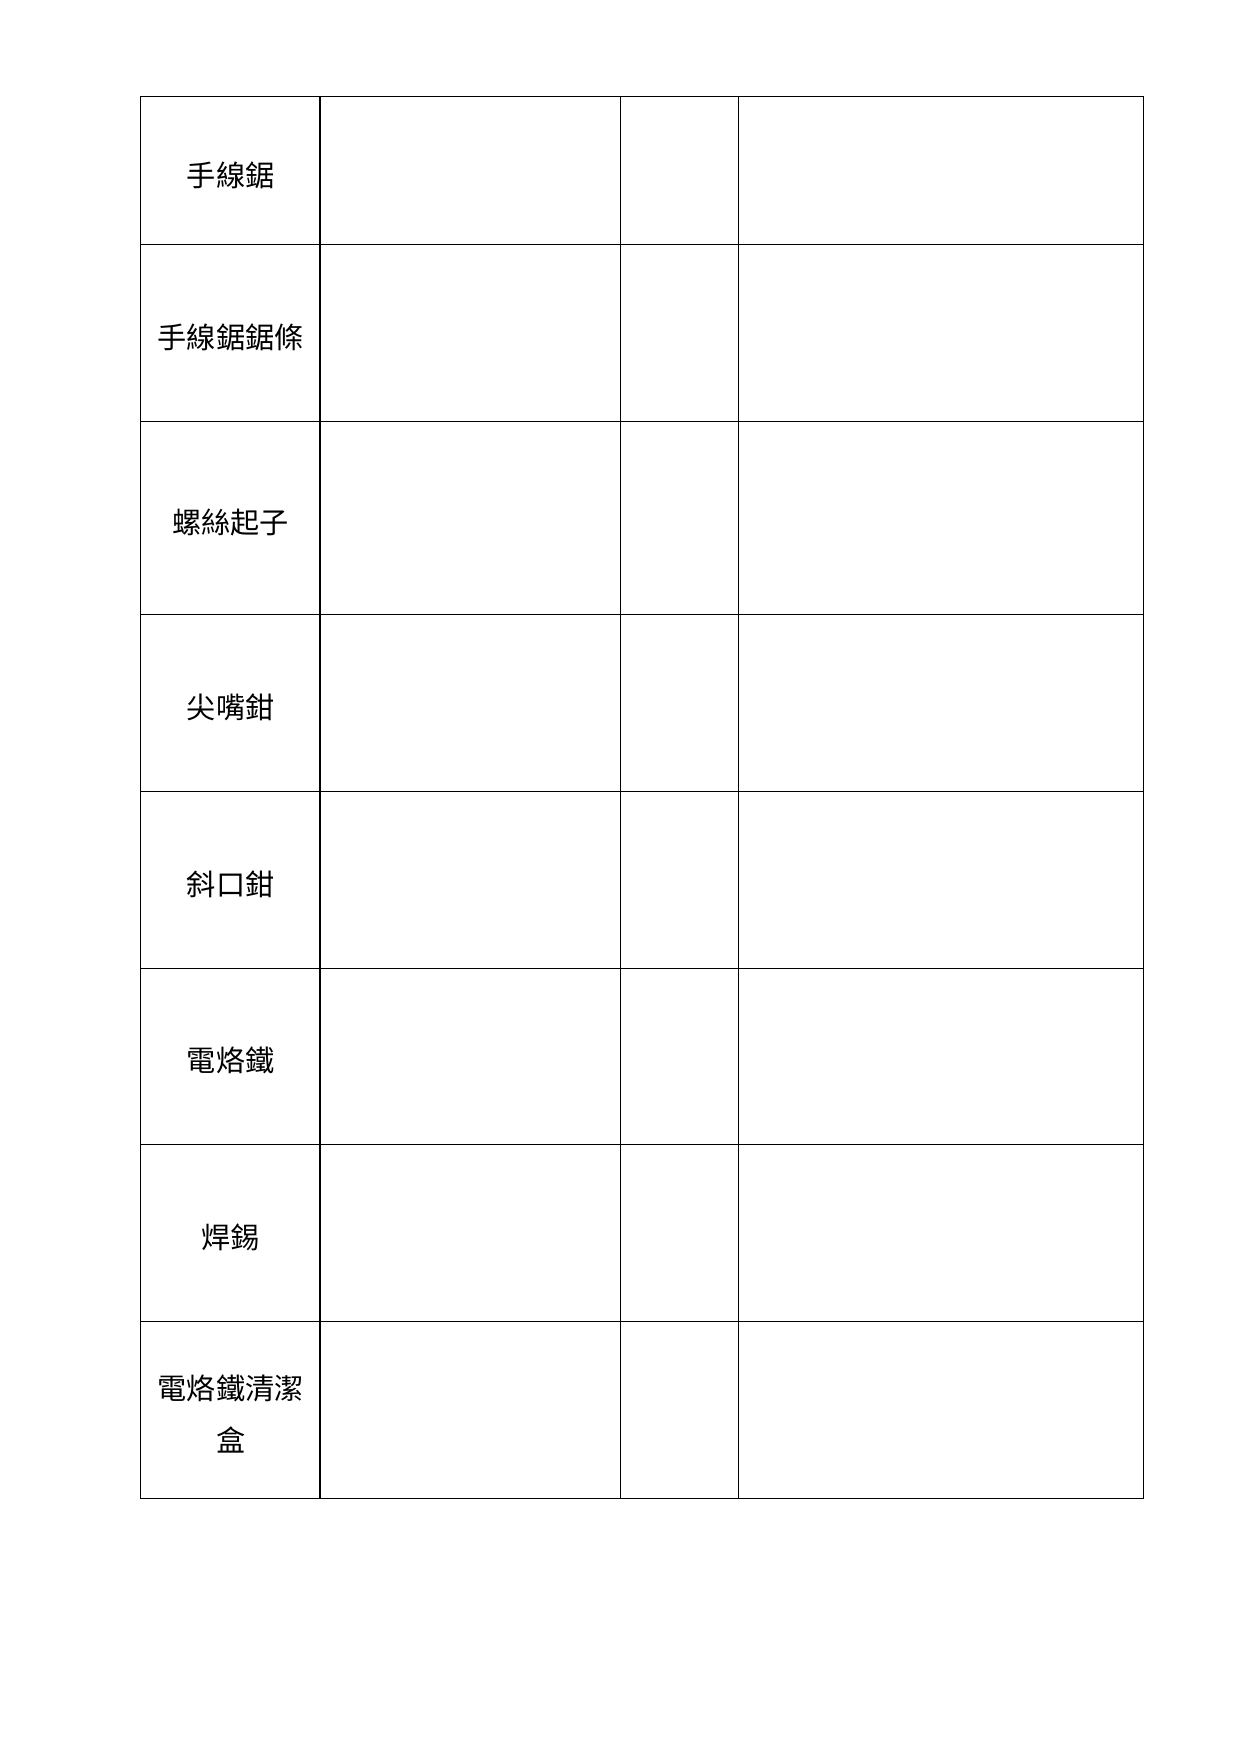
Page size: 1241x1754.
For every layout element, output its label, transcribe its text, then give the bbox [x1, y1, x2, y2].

table_cell [321, 422, 620, 614]
table_cell [621, 615, 738, 791]
table_cell [321, 969, 620, 1144]
table_cell 電烙鐵清潔盒 [141, 1322, 319, 1497]
table_cell [321, 97, 620, 244]
table_cell [321, 792, 620, 967]
table_cell 手線鋸 [141, 97, 319, 244]
table_cell [739, 245, 1143, 421]
table_cell [621, 969, 738, 1144]
table_cell [621, 792, 738, 967]
table_cell [739, 1322, 1143, 1497]
table_cell 手線鋸鋸條 [141, 245, 319, 421]
table_cell [321, 1145, 620, 1321]
table_cell [321, 615, 620, 791]
table_cell [739, 615, 1143, 791]
table_cell [621, 1145, 738, 1321]
table_cell [621, 97, 738, 244]
table_cell 螺絲起子 [141, 422, 319, 614]
table_cell [739, 97, 1143, 244]
table_cell [621, 1322, 738, 1497]
table_cell 焊錫 [141, 1145, 319, 1321]
table_cell 電烙鐵 [141, 969, 319, 1144]
table_cell [621, 245, 738, 421]
table_cell [739, 969, 1143, 1144]
table_cell [321, 1322, 620, 1497]
table_cell [739, 792, 1143, 967]
table_cell 斜口鉗 [141, 792, 319, 967]
table_cell [739, 1145, 1143, 1321]
table_cell 尖嘴鉗 [141, 615, 319, 791]
table_cell [321, 245, 620, 421]
table_cell [739, 422, 1143, 614]
table_cell [621, 422, 738, 614]
